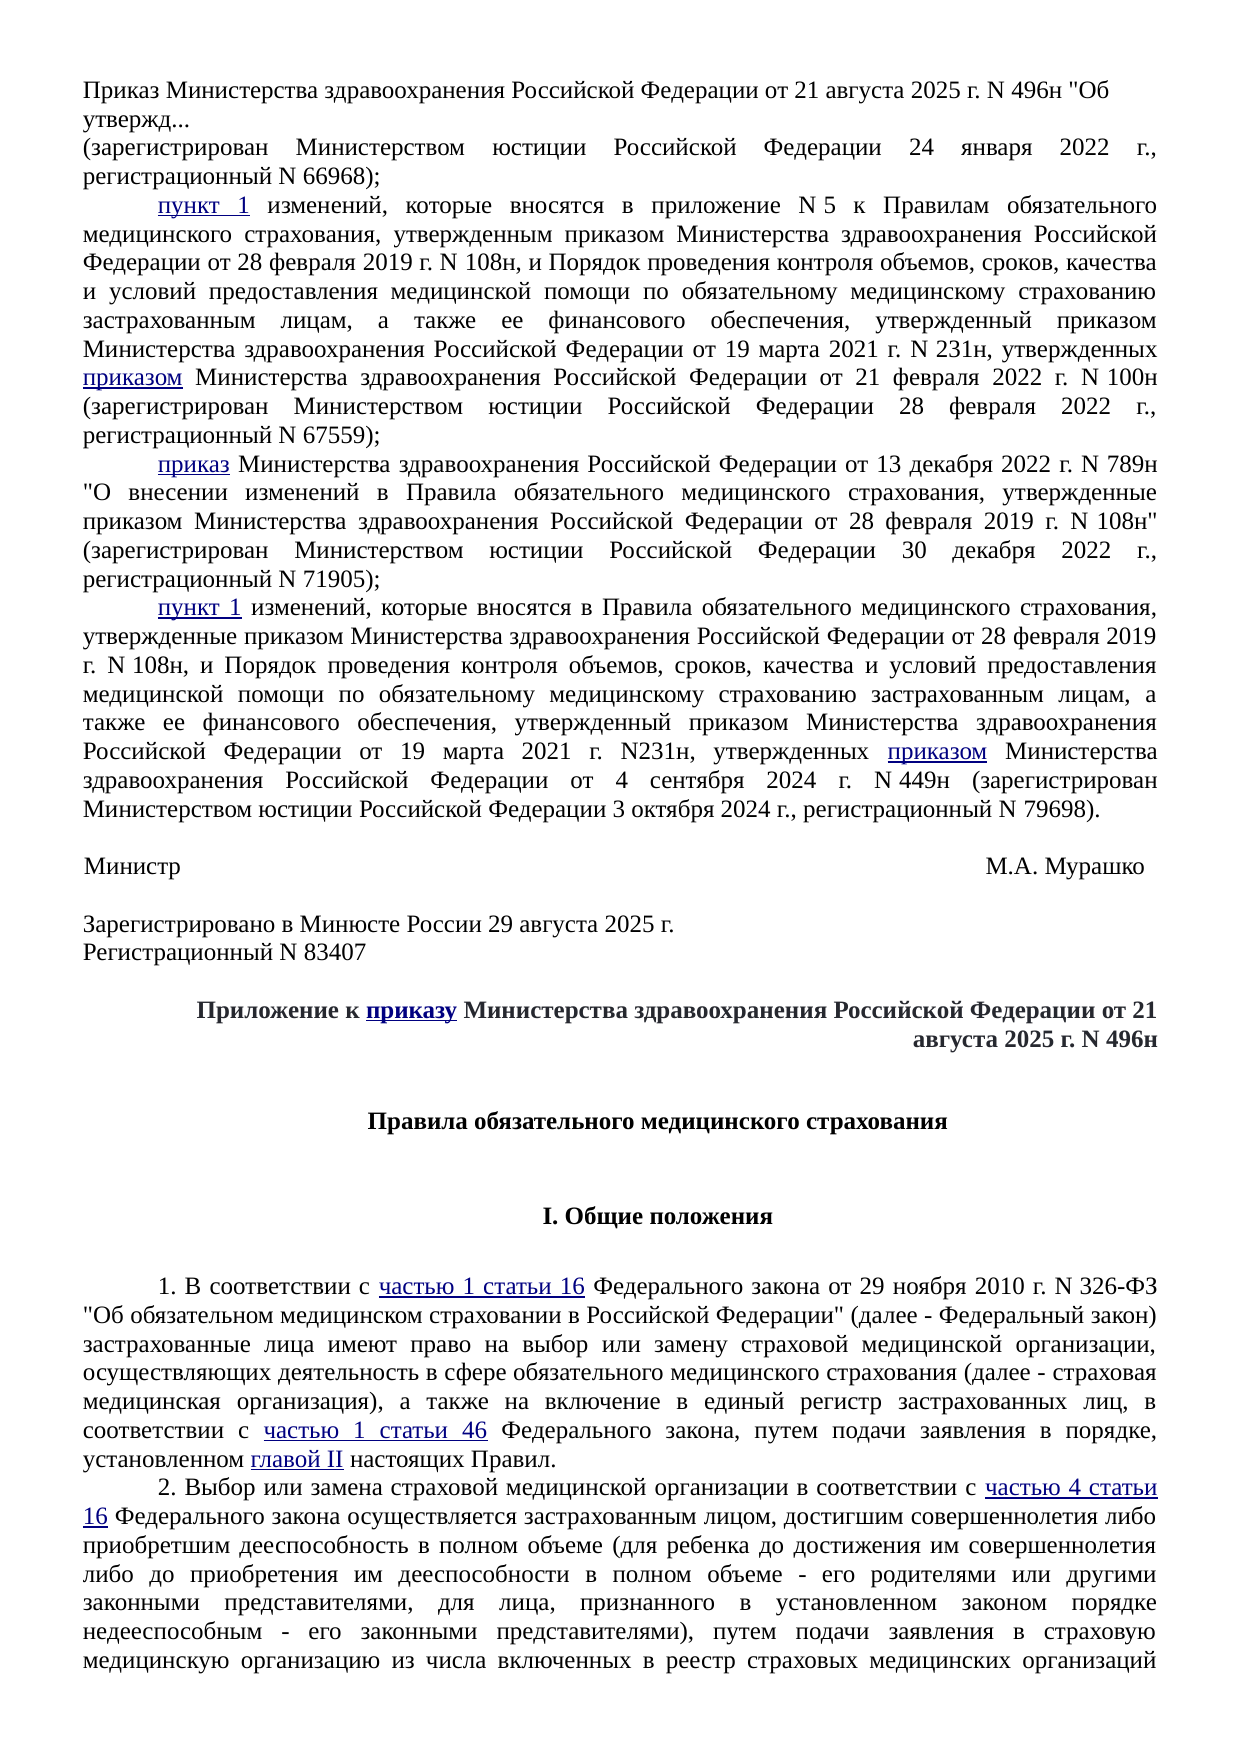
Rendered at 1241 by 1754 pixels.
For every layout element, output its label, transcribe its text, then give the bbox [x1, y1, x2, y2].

subtitle Правила обязательного медицинского страхования [83, 1106, 1157, 1135]
text приказ Министерства здравоохранения Российской Федерации от 13 декабря 2022 г. N 789н "О внесении изменений в Правила обязательного медицинского страхования, утвержденные приказом Министерства здравоохранения Российской Федерации от 28 февраля 2019 г. N 108н" (зарегистрирован Министерством юстиции Российской Федерации 30 декабря 2022 г., регистрационный N 71905); [83, 449, 1157, 592]
text Приложение к приказу Министерства здравоохранения Российской Федерации от 21 августа 2025 г. N 496н [83, 995, 1157, 1052]
text 1. В соответствии с частью 1 статьи 16 Федерального закона от 29 ноября 2010 г. N 326-ФЗ "Об обязательном медицинском страховании в Российской Федерации" (далее - Федеральный закон) застрахованные лица имеют право на выбор или замену страховой медицинской организации, осуществляющих деятельность в сфере обязательного медицинского страхования (далее - страховая медицинская организация), а также на включение в единый регистр застрахованных лиц, в соответствии с частью 1 статьи 46 Федерального закона, путем подачи заявления в порядке, установленном главой II настоящих Правил. [83, 1271, 1157, 1472]
table_header Министр [83, 851, 791, 880]
text (зарегистрирован Министерством юстиции Российской Федерации 24 января 2022 г., регистрационный N 66968); [83, 132, 1157, 190]
subtitle I. Общие положения [83, 1201, 1157, 1230]
table_header М.А. Мурашко [791, 851, 1146, 880]
text пункт 1 изменений, которые вносятся в Правила обязательного медицинского страхования, утвержденные приказом Министерства здравоохранения Российской Федерации от 28 февраля 2019 г. N 108н, и Порядок проведения контроля объемов, сроков, качества и условий предоставления медицинской помощи по обязательному медицинскому страхованию застрахованным лицам, а также ее финансового обеспечения, утвержденный приказом Министерства здравоохранения Российской Федерации от 19 марта 2021 г. N231н, утвержденных приказом Министерства здравоохранения Российской Федерации от 4 сентября 2024 г. N 449н (зарегистрирован Министерством юстиции Российской Федерации 3 октября 2024 г., регистрационный N 79698). [83, 592, 1157, 822]
text Регистрационный N 83407 [83, 937, 1157, 966]
text пункт 1 изменений, которые вносятся в приложение N 5 к Правилам обязательного медицинского страхования, утвержденным приказом Министерства здравоохранения Российской Федерации от 28 февраля 2019 г. N 108н, и Порядок проведения контроля объемов, сроков, качества и условий предоставления медицинской помощи по обязательному медицинскому страхованию застрахованным лицам, а также ее финансового обеспечения, утвержденный приказом Министерства здравоохранения Российской Федерации от 19 марта 2021 г. N 231н, утвержденных приказом Министерства здравоохранения Российской Федерации от 21 февраля 2022 г. N 100н (зарегистрирован Министерством юстиции Российской Федерации 28 февраля 2022 г., регистрационный N 67559); [83, 190, 1157, 449]
text Зарегистрировано в Минюсте России 29 августа 2025 г. [83, 909, 1157, 937]
text 2. Выбор или замена страховой медицинской организации в соответствии с частью 4 статьи 16 Федерального закона осуществляется застрахованным лицом, достигшим совершеннолетия либо приобретшим дееспособность в полном объеме (для ребенка до достижения им совершеннолетия либо до приобретения им дееспособности в полном объеме - его родителями или другими законными представителями, для лица, признанного в установленном законом порядке недееспособным - его законными представителями), путем подачи заявления в страховую медицинскую организацию из числа включенных в реестр страховых медицинских организаций [83, 1472, 1157, 1674]
